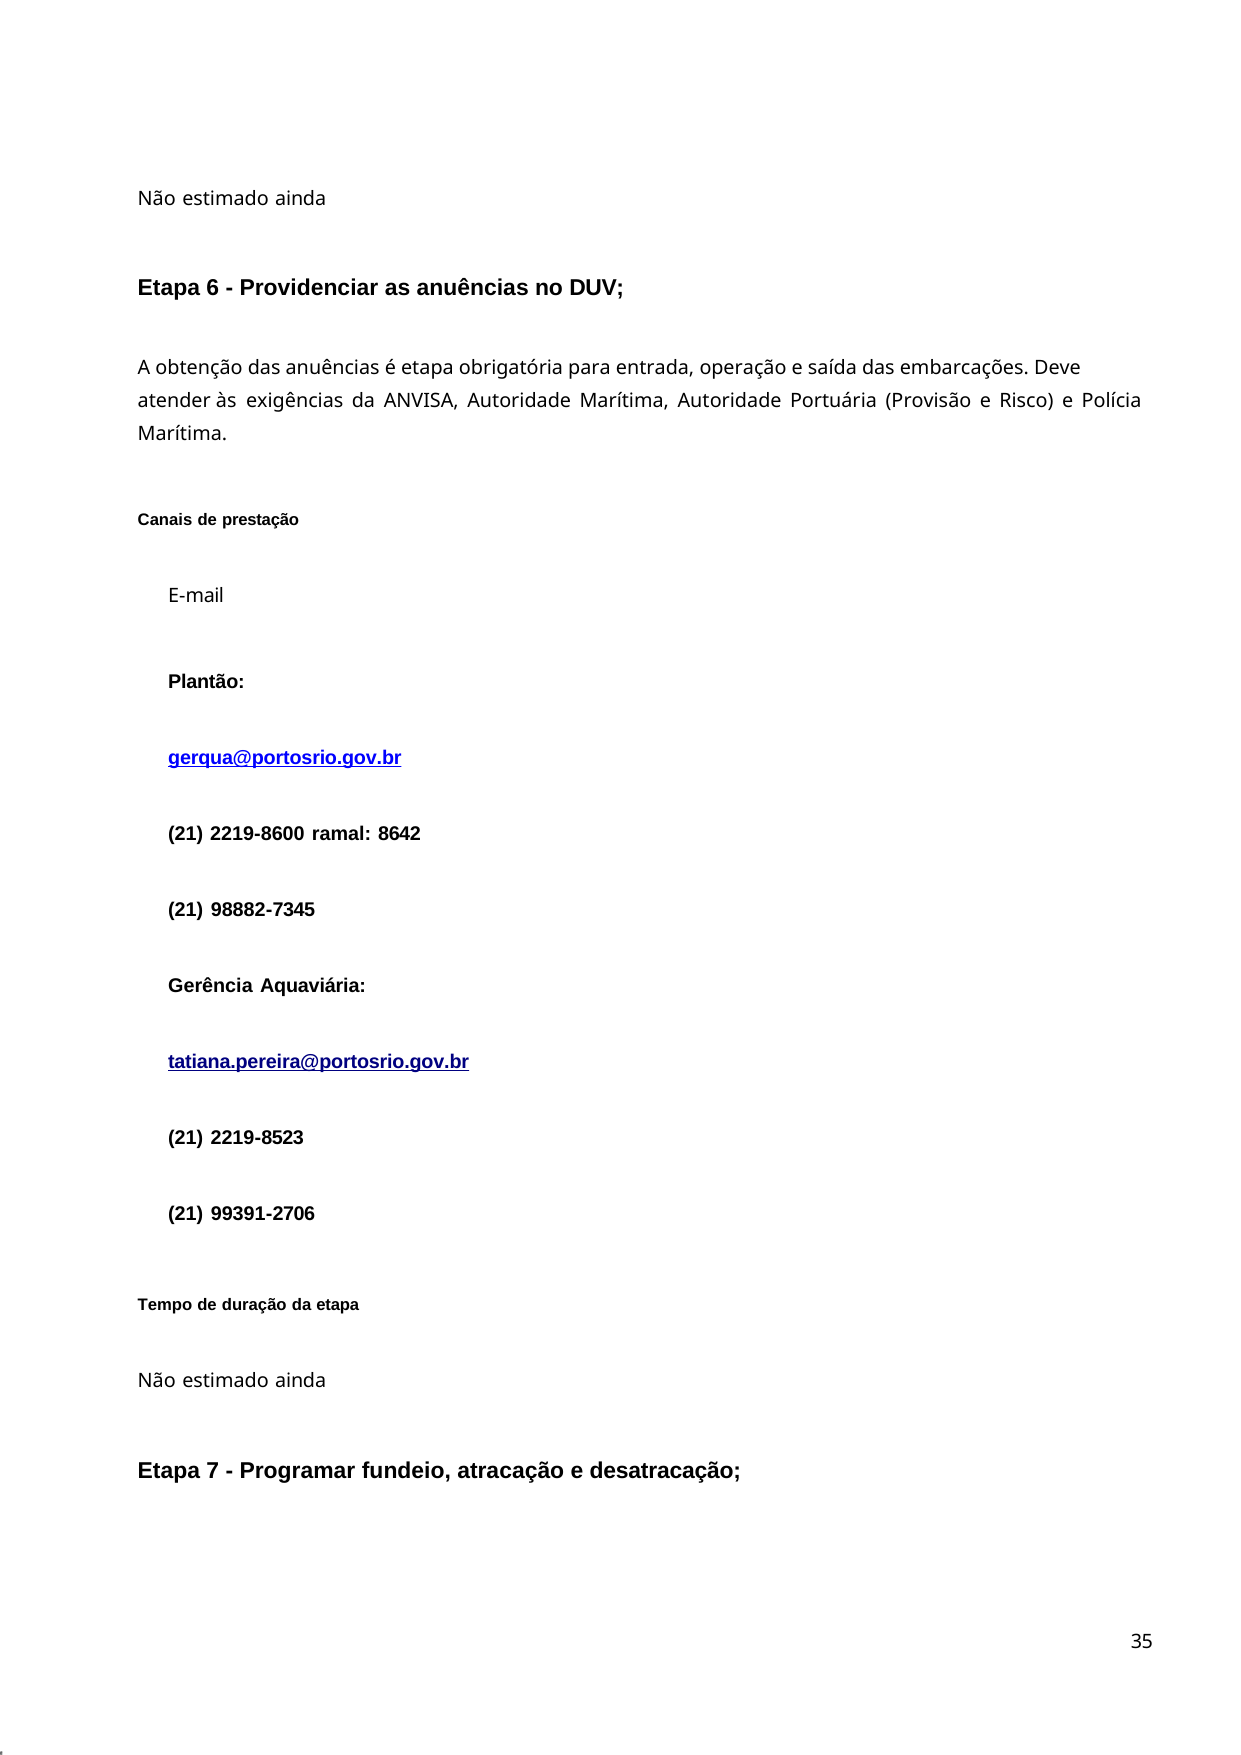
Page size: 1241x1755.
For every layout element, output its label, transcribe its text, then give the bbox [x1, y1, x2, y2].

text Não estimado ainda [137, 1367, 1241, 1394]
text Canais de prestação [137, 509, 1241, 528]
subtitle (21) 2219-8600 ramal: 8642 [168, 822, 1241, 845]
subtitle tatiana.pereira@portosrio.gov.br [168, 1050, 1241, 1072]
subtitle gerqua@portosrio.gov.br [168, 746, 1241, 769]
subtitle Plantão: [168, 670, 1241, 693]
subtitle (21) 99391-2706 [168, 1201, 1241, 1224]
subtitle (21) 98882-7345 [168, 898, 1241, 921]
text Tempo de duração da etapa [137, 1294, 1241, 1314]
subtitle Gerência Aquaviária: [168, 974, 1241, 996]
subtitle Etapa 7 - Programar fundeio, atracação e desatracação; [137, 1457, 1241, 1483]
subtitle Etapa 6 - Providenciar as anuências no DUV; [137, 274, 1241, 300]
text E-mail [168, 581, 1241, 608]
text A obtenção das anuências é etapa obrigatória para entrada, operação e saída das embarcações. Deve atender às exigências da ANVISA, Autoridade Marítima, Autoridade Portuária (Provisão e Risco) e Polícia Marítima. [137, 353, 1146, 447]
subtitle (21) 2219-8523 [168, 1126, 1241, 1148]
text Não estimado ainda [137, 184, 1241, 211]
